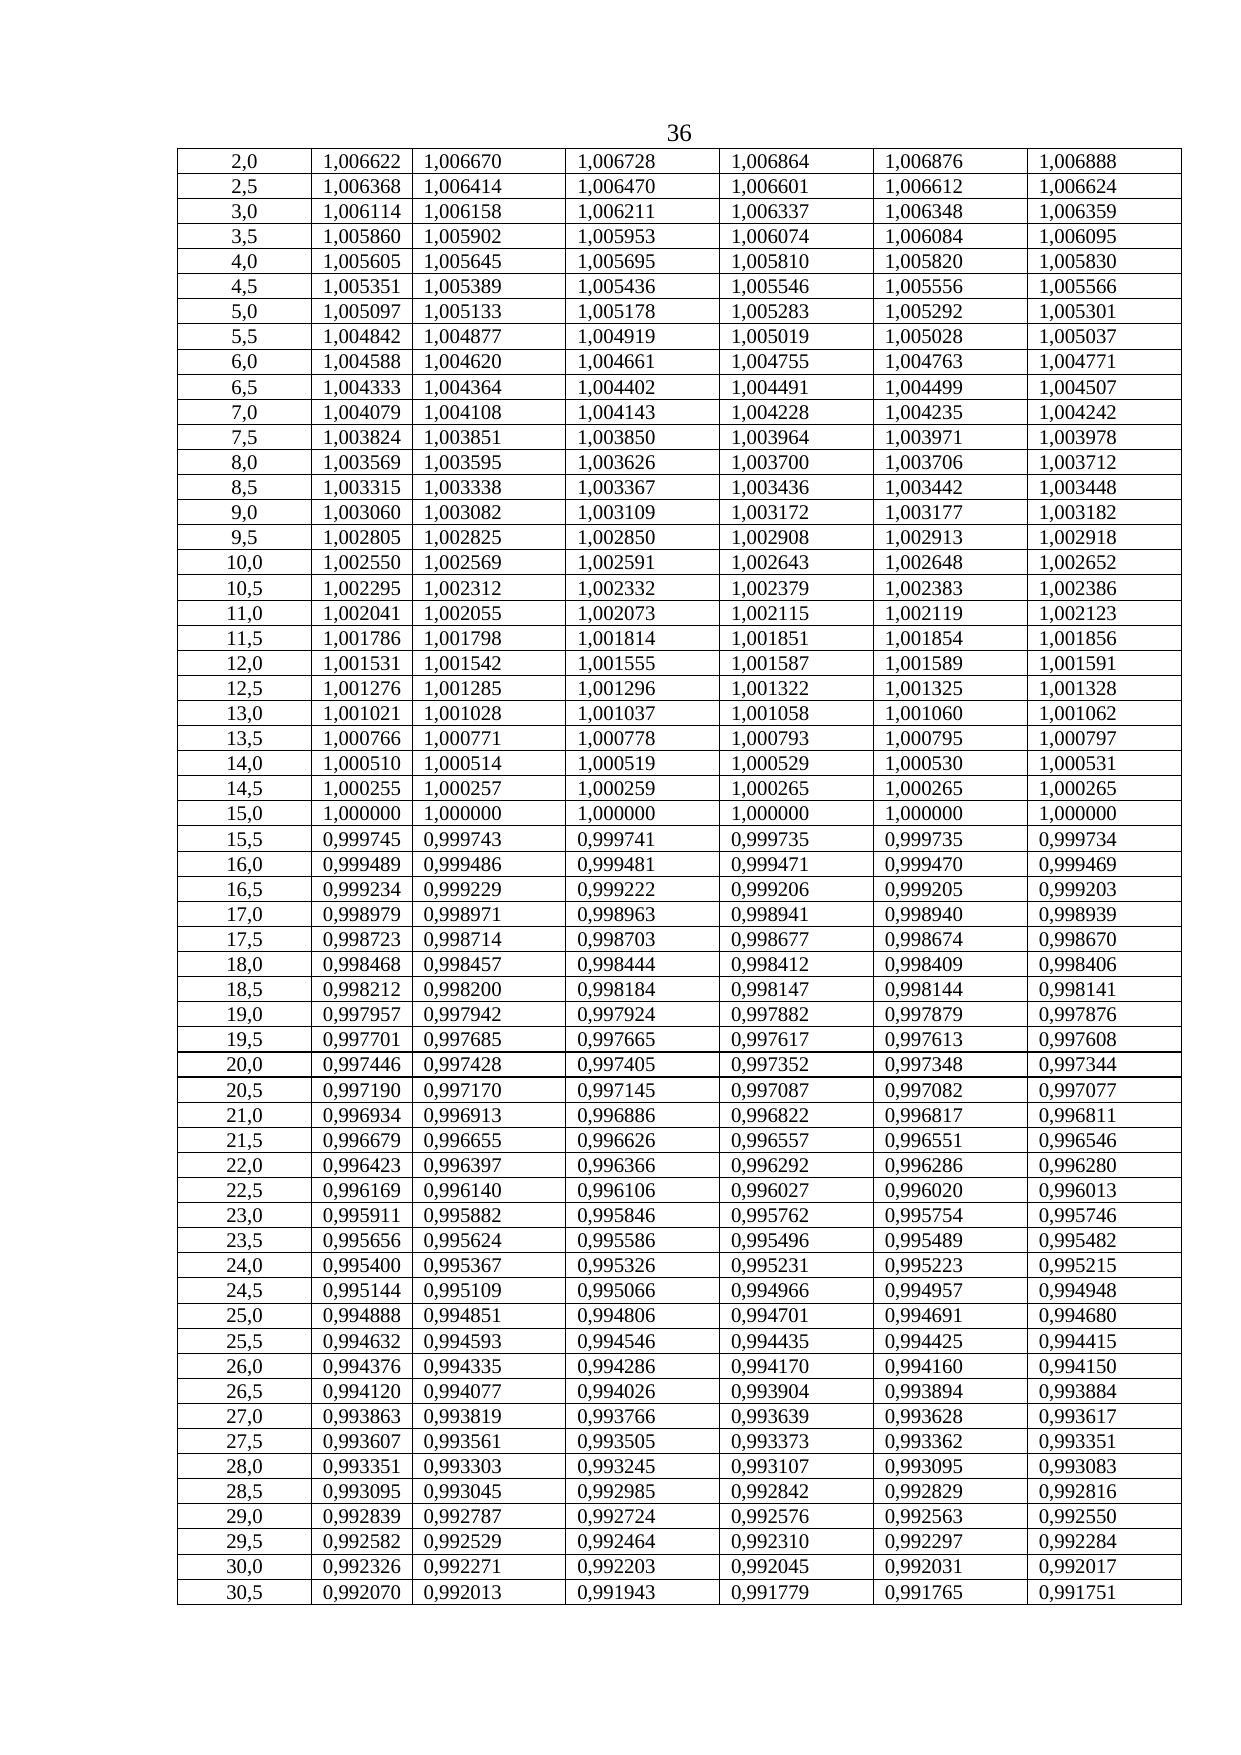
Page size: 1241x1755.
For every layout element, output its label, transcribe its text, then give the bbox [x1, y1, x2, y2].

table_cell 0,992582 [312, 1529, 412, 1553]
table_cell 0,992787 [413, 1504, 565, 1528]
table_cell 1,001856 [1028, 626, 1181, 650]
table_cell 1,004079 [312, 400, 412, 424]
table_cell 0,995754 [874, 1203, 1027, 1227]
table_cell 29,0 [178, 1504, 311, 1528]
table_cell 0,999489 [312, 852, 412, 876]
table_cell 16,5 [178, 877, 311, 901]
table_cell 1,006728 [566, 149, 719, 173]
table_cell 1,000265 [1028, 776, 1181, 800]
table_cell 0,994593 [413, 1329, 565, 1353]
table_cell 0,999205 [874, 877, 1027, 901]
table_cell 0,996292 [720, 1153, 873, 1177]
table_cell 24,5 [178, 1278, 311, 1302]
table_cell 0,993095 [874, 1454, 1027, 1478]
table_cell 0,995846 [566, 1203, 719, 1227]
table_cell 1,006414 [413, 174, 565, 198]
table_cell 16,0 [178, 852, 311, 876]
table_cell 0,994077 [413, 1379, 565, 1403]
table_cell 1,004620 [413, 350, 565, 373]
table_cell 1,000257 [413, 776, 565, 800]
table_cell 1,003700 [720, 450, 873, 474]
table_cell 30,0 [178, 1555, 311, 1578]
table_cell 0,992842 [720, 1479, 873, 1503]
table_cell 1,000795 [874, 726, 1027, 750]
table_cell 1,003595 [413, 450, 565, 474]
table_cell 0,995586 [566, 1228, 719, 1252]
table_cell 0,999481 [566, 852, 719, 876]
table_cell 1,002332 [566, 575, 719, 599]
table_cell 1,005292 [874, 299, 1027, 323]
table_cell 1,005810 [720, 249, 873, 273]
table_cell 0,996934 [312, 1103, 412, 1127]
table_cell 1,004877 [413, 324, 565, 348]
table_cell 0,992203 [566, 1555, 719, 1578]
table_cell 1,000265 [720, 776, 873, 800]
table_cell 0,996886 [566, 1103, 719, 1127]
table_cell 18,5 [178, 977, 311, 1001]
table_cell 0,992550 [1028, 1504, 1181, 1528]
table_cell 1,002569 [413, 550, 565, 574]
table_cell 27,5 [178, 1429, 311, 1453]
table_cell 1,000529 [720, 751, 873, 775]
table_cell 1,000000 [720, 801, 873, 825]
table_cell 1,006624 [1028, 174, 1181, 198]
table_cell 0,997701 [312, 1027, 412, 1051]
table_cell 1,004499 [874, 375, 1027, 399]
table_cell 0,993819 [413, 1404, 565, 1428]
table_cell 1,000265 [874, 776, 1027, 800]
table_cell 1,003448 [1028, 475, 1181, 499]
table_cell 0,993561 [413, 1429, 565, 1453]
table_cell 0,998963 [566, 902, 719, 926]
table_cell 1,000514 [413, 751, 565, 775]
table_cell 0,994546 [566, 1329, 719, 1353]
table_cell 1,002591 [566, 550, 719, 574]
table_cell 19,0 [178, 1002, 311, 1026]
table_cell 1,006876 [874, 149, 1027, 173]
table_cell 1,002805 [312, 525, 412, 549]
table_cell 1,004588 [312, 350, 412, 373]
table_cell 0,998979 [312, 902, 412, 926]
table_cell 0,996655 [413, 1128, 565, 1152]
table_cell 0,996913 [413, 1103, 565, 1127]
table_cell 0,999229 [413, 877, 565, 901]
table_cell 1,003851 [413, 425, 565, 449]
table_cell 0,998144 [874, 977, 1027, 1001]
table_cell 0,995231 [720, 1253, 873, 1277]
table_cell 1,005830 [1028, 249, 1181, 273]
table_cell 1,003338 [413, 475, 565, 499]
table_cell 22,5 [178, 1178, 311, 1202]
table_cell 1,005028 [874, 324, 1027, 348]
table_cell 0,998714 [413, 927, 565, 951]
table_cell 1,006368 [312, 174, 412, 198]
table_cell 1,004755 [720, 350, 873, 373]
table_cell 1,003824 [312, 425, 412, 449]
table_cell 0,991779 [720, 1580, 873, 1604]
table_cell 0,997613 [874, 1027, 1027, 1051]
table_cell 1,003060 [312, 500, 412, 524]
table_cell 0,992724 [566, 1504, 719, 1528]
table_cell 13,0 [178, 701, 311, 725]
table_cell 22,0 [178, 1153, 311, 1177]
table_cell 1,004228 [720, 400, 873, 424]
table_cell 1,004235 [874, 400, 1027, 424]
table_cell 0,996013 [1028, 1178, 1181, 1202]
table_cell 1,002295 [312, 575, 412, 599]
table_cell 0,995367 [413, 1253, 565, 1277]
table_cell 0,998677 [720, 927, 873, 951]
table_cell 0,994701 [720, 1304, 873, 1327]
table_cell 0,999234 [312, 877, 412, 901]
table_cell 0,998971 [413, 902, 565, 926]
table_cell 9,0 [178, 500, 311, 524]
table_cell 1,006095 [1028, 224, 1181, 248]
table_cell 10,5 [178, 575, 311, 599]
table_cell 0,993628 [874, 1404, 1027, 1428]
table_cell 0,995223 [874, 1253, 1027, 1277]
table_cell 1,000259 [566, 776, 719, 800]
table_cell 1,001786 [312, 626, 412, 650]
table_cell 1,005019 [720, 324, 873, 348]
table_cell 0,993884 [1028, 1379, 1181, 1403]
table_cell 0,995326 [566, 1253, 719, 1277]
table_cell 0,998703 [566, 927, 719, 951]
table_cell 0,993245 [566, 1454, 719, 1478]
table_cell 1,001325 [874, 676, 1027, 700]
table_cell 0,992013 [413, 1580, 565, 1604]
table_cell 1,001322 [720, 676, 873, 700]
table_cell 0,999471 [720, 852, 873, 876]
table_cell 0,993766 [566, 1404, 719, 1428]
table_cell 0,998184 [566, 977, 719, 1001]
table_cell 1,000771 [413, 726, 565, 750]
table_cell 0,997344 [1028, 1053, 1181, 1076]
table_cell 0,997170 [413, 1078, 565, 1102]
table_cell 1,005097 [312, 299, 412, 323]
table_cell 1,003569 [312, 450, 412, 474]
table_cell 1,001814 [566, 626, 719, 650]
table_cell 0,999734 [1028, 826, 1181, 851]
table_cell 7,5 [178, 425, 311, 449]
table_cell 1,004491 [720, 375, 873, 399]
table_cell 0,995496 [720, 1228, 873, 1252]
table_cell 14,0 [178, 751, 311, 775]
table_cell 1,006158 [413, 199, 565, 223]
table_cell 24,0 [178, 1253, 311, 1277]
table_cell 1,004143 [566, 400, 719, 424]
table_cell 0,995762 [720, 1203, 873, 1227]
table_cell 1,001037 [566, 701, 719, 725]
table_cell 0,998412 [720, 952, 873, 976]
table_cell 0,996140 [413, 1178, 565, 1202]
table_cell 1,006348 [874, 199, 1027, 223]
table_cell 0,996557 [720, 1128, 873, 1152]
table_cell 1,005178 [566, 299, 719, 323]
table_cell 1,006211 [566, 199, 719, 223]
table_cell 20,0 [178, 1053, 311, 1076]
table_cell 0,994026 [566, 1379, 719, 1403]
table_cell 1,006864 [720, 149, 873, 173]
table_cell 0,996366 [566, 1153, 719, 1177]
table_cell 13,5 [178, 726, 311, 750]
table_cell 1,002041 [312, 601, 412, 624]
table_cell 0,994435 [720, 1329, 873, 1353]
table_cell 1,002123 [1028, 601, 1181, 624]
table_cell 0,991751 [1028, 1580, 1181, 1604]
table_cell 0,999735 [874, 826, 1027, 851]
table_cell 1,003436 [720, 475, 873, 499]
table_cell 0,999486 [413, 852, 565, 876]
table_cell 0,995215 [1028, 1253, 1181, 1277]
table_cell 21,5 [178, 1128, 311, 1152]
table_cell 0,997608 [1028, 1027, 1181, 1051]
table_cell 0,998674 [874, 927, 1027, 951]
table_cell 1,006601 [720, 174, 873, 198]
table_cell 0,991943 [566, 1580, 719, 1604]
table_cell 1,001060 [874, 701, 1027, 725]
table_cell 0,997082 [874, 1078, 1027, 1102]
table_cell 10,0 [178, 550, 311, 574]
table_cell 1,000000 [312, 801, 412, 825]
table_cell 28,5 [178, 1479, 311, 1503]
table_cell 1,001058 [720, 701, 873, 725]
table_cell 1,001021 [312, 701, 412, 725]
table_cell 0,994150 [1028, 1354, 1181, 1378]
table_cell 0,996679 [312, 1128, 412, 1152]
table_cell 0,997957 [312, 1002, 412, 1026]
table_cell 0,992017 [1028, 1555, 1181, 1578]
table_cell 1,005556 [874, 274, 1027, 298]
table_cell 0,992297 [874, 1529, 1027, 1553]
table_cell 1,001851 [720, 626, 873, 650]
table_cell 1,005860 [312, 224, 412, 248]
table_cell 0,995066 [566, 1278, 719, 1302]
table_cell 1,003706 [874, 450, 1027, 474]
table_cell 23,5 [178, 1228, 311, 1252]
table_cell 1,005605 [312, 249, 412, 273]
table_cell 0,997879 [874, 1002, 1027, 1026]
table_cell 2,5 [178, 174, 311, 198]
table_cell 0,994286 [566, 1354, 719, 1378]
table_cell 0,992563 [874, 1504, 1027, 1528]
table_cell 0,992070 [312, 1580, 412, 1604]
table_cell 6,0 [178, 350, 311, 373]
table_cell 28,0 [178, 1454, 311, 1478]
table_cell 1,002908 [720, 525, 873, 549]
table_cell 0,994966 [720, 1278, 873, 1302]
table_cell 0,993351 [312, 1454, 412, 1478]
table_cell 1,004108 [413, 400, 565, 424]
table_cell 0,995882 [413, 1203, 565, 1227]
table_cell 25,5 [178, 1329, 311, 1353]
table_cell 0,995911 [312, 1203, 412, 1227]
table_cell 0,993505 [566, 1429, 719, 1453]
table_cell 1,004364 [413, 375, 565, 399]
table_cell 0,994888 [312, 1304, 412, 1327]
table_cell 1,005566 [1028, 274, 1181, 298]
table_cell 1,001591 [1028, 651, 1181, 675]
table_cell 0,998723 [312, 927, 412, 951]
table_cell 1,000766 [312, 726, 412, 750]
table_cell 1,004507 [1028, 375, 1181, 399]
table_cell 1,005389 [413, 274, 565, 298]
table_cell 6,5 [178, 375, 311, 399]
table_cell 0,994425 [874, 1329, 1027, 1353]
table_cell 1,005645 [413, 249, 565, 273]
table_cell 0,996822 [720, 1103, 873, 1127]
table_cell 0,997190 [312, 1078, 412, 1102]
table_cell 1,001062 [1028, 701, 1181, 725]
table_cell 1,002643 [720, 550, 873, 574]
table_cell 0,996286 [874, 1153, 1027, 1177]
table_cell 4,5 [178, 274, 311, 298]
table_cell 11,5 [178, 626, 311, 650]
table_cell 0,992816 [1028, 1479, 1181, 1503]
table_cell 0,998444 [566, 952, 719, 976]
table_cell 0,993303 [413, 1454, 565, 1478]
table_cell 1,001028 [413, 701, 565, 725]
table_cell 0,996626 [566, 1128, 719, 1152]
table_cell 1,001285 [413, 676, 565, 700]
table_cell 0,996280 [1028, 1153, 1181, 1177]
table_cell 1,002550 [312, 550, 412, 574]
table_cell 0,993362 [874, 1429, 1027, 1453]
table_cell 1,001587 [720, 651, 873, 675]
table_cell 0,997685 [413, 1027, 565, 1051]
table_cell 0,997924 [566, 1002, 719, 1026]
table_cell 0,996169 [312, 1178, 412, 1202]
table_cell 1,001542 [413, 651, 565, 675]
table_cell 1,000531 [1028, 751, 1181, 775]
table_cell 0,994376 [312, 1354, 412, 1378]
table_cell 0,996020 [874, 1178, 1027, 1202]
table_cell 0,993617 [1028, 1404, 1181, 1428]
table_cell 1,004242 [1028, 400, 1181, 424]
table_cell 0,994691 [874, 1304, 1027, 1327]
table_cell 0,992284 [1028, 1529, 1181, 1553]
table_cell 1,003367 [566, 475, 719, 499]
table_cell 0,998670 [1028, 927, 1181, 951]
table_cell 3,5 [178, 224, 311, 248]
table_cell 0,997145 [566, 1078, 719, 1102]
table_cell 1,006888 [1028, 149, 1181, 173]
table_cell 1,003442 [874, 475, 1027, 499]
table_cell 0,994806 [566, 1304, 719, 1327]
table_cell 17,5 [178, 927, 311, 951]
table_cell 15,5 [178, 826, 311, 851]
table_cell 0,992271 [413, 1555, 565, 1578]
table_cell 1,002383 [874, 575, 1027, 599]
table_cell 1,002119 [874, 601, 1027, 624]
table_cell 1,002115 [720, 601, 873, 624]
table_cell 1,006622 [312, 149, 412, 173]
table_cell 0,996027 [720, 1178, 873, 1202]
table_cell 0,993045 [413, 1479, 565, 1503]
table_cell 0,998200 [413, 977, 565, 1001]
table_cell 12,5 [178, 676, 311, 700]
table_cell 1,000793 [720, 726, 873, 750]
table_cell 0,997077 [1028, 1078, 1181, 1102]
table_cell 18,0 [178, 952, 311, 976]
table_cell 1,005902 [413, 224, 565, 248]
table_cell 0,992464 [566, 1529, 719, 1553]
table_cell 1,005283 [720, 299, 873, 323]
table_cell 0,994160 [874, 1354, 1027, 1378]
table_cell 1,001296 [566, 676, 719, 700]
table_cell 0,996423 [312, 1153, 412, 1177]
table_cell 0,994948 [1028, 1278, 1181, 1302]
table_cell 0,998939 [1028, 902, 1181, 926]
table_cell 20,5 [178, 1078, 311, 1102]
table_cell 11,0 [178, 601, 311, 624]
table_cell 1,000000 [566, 801, 719, 825]
table_cell 1,006114 [312, 199, 412, 223]
table_cell 0,998941 [720, 902, 873, 926]
table_cell 1,005301 [1028, 299, 1181, 323]
table_cell 1,003082 [413, 500, 565, 524]
table_cell 0,999469 [1028, 852, 1181, 876]
table_cell 0,992529 [413, 1529, 565, 1553]
table_cell 1,003850 [566, 425, 719, 449]
table_cell 12,0 [178, 651, 311, 675]
table_cell 1,001555 [566, 651, 719, 675]
table_cell 1,001328 [1028, 676, 1181, 700]
table_cell 1,004763 [874, 350, 1027, 373]
table_cell 1,006074 [720, 224, 873, 248]
table_cell 0,997087 [720, 1078, 873, 1102]
table_cell 0,999745 [312, 826, 412, 851]
table_cell 0,998141 [1028, 977, 1181, 1001]
table_cell 0,998406 [1028, 952, 1181, 976]
table_cell 8,0 [178, 450, 311, 474]
table_cell 0,999222 [566, 877, 719, 901]
table_cell 1,003712 [1028, 450, 1181, 474]
table_cell 1,006337 [720, 199, 873, 223]
table_cell 1,004402 [566, 375, 719, 399]
table_cell 1,001798 [413, 626, 565, 650]
table_cell 1,005351 [312, 274, 412, 298]
table_cell 4,0 [178, 249, 311, 273]
table_cell 3,0 [178, 199, 311, 223]
table_cell 1,003626 [566, 450, 719, 474]
table_cell 1,000000 [1028, 801, 1181, 825]
table_cell 0,994957 [874, 1278, 1027, 1302]
table_cell 1,005436 [566, 274, 719, 298]
table_cell 0,993607 [312, 1429, 412, 1453]
table_cell 0,993904 [720, 1379, 873, 1403]
table_cell 0,999203 [1028, 877, 1181, 901]
table_cell 0,998409 [874, 952, 1027, 976]
table_cell 1,000510 [312, 751, 412, 775]
table_cell 1,006084 [874, 224, 1027, 248]
table_cell 0,994120 [312, 1379, 412, 1403]
table_cell 0,995624 [413, 1228, 565, 1252]
table_cell 0,999735 [720, 826, 873, 851]
table_cell 1,005695 [566, 249, 719, 273]
table_cell 29,5 [178, 1529, 311, 1553]
table_cell 26,0 [178, 1354, 311, 1378]
table_cell 1,002913 [874, 525, 1027, 549]
table_cell 0,994415 [1028, 1329, 1181, 1353]
table_cell 0,999741 [566, 826, 719, 851]
table_cell 1,004919 [566, 324, 719, 348]
table_cell 5,5 [178, 324, 311, 348]
table_cell 0,993083 [1028, 1454, 1181, 1478]
table_cell 25,0 [178, 1304, 311, 1327]
table_cell 0,993894 [874, 1379, 1027, 1403]
table_cell 1,003172 [720, 500, 873, 524]
table_cell 1,002648 [874, 550, 1027, 574]
table_cell 1,000797 [1028, 726, 1181, 750]
table_cell 0,997348 [874, 1053, 1027, 1076]
table_cell 0,996397 [413, 1153, 565, 1177]
table_cell 1,005037 [1028, 324, 1181, 348]
table_cell 1,005133 [413, 299, 565, 323]
table_cell 1,001531 [312, 651, 412, 675]
table_cell 0,992829 [874, 1479, 1027, 1503]
table_cell 30,5 [178, 1580, 311, 1604]
table_cell 0,994170 [720, 1354, 873, 1378]
table_cell 8,5 [178, 475, 311, 499]
table_cell 15,0 [178, 801, 311, 825]
table_cell 0,997876 [1028, 1002, 1181, 1026]
table_cell 0,993107 [720, 1454, 873, 1478]
table_cell 0,993863 [312, 1404, 412, 1428]
table_cell 0,993373 [720, 1429, 873, 1453]
table_cell 1,004661 [566, 350, 719, 373]
table_cell 1,003964 [720, 425, 873, 449]
table_cell 0,992576 [720, 1504, 873, 1528]
table_cell 27,0 [178, 1404, 311, 1428]
table_cell 0,999743 [413, 826, 565, 851]
table_cell 19,5 [178, 1027, 311, 1051]
table_cell 0,995482 [1028, 1228, 1181, 1252]
table_cell 5,0 [178, 299, 311, 323]
table_cell 0,999470 [874, 852, 1027, 876]
table_cell 1,006359 [1028, 199, 1181, 223]
table_cell 0,998468 [312, 952, 412, 976]
table_cell 0,992310 [720, 1529, 873, 1553]
table_cell 0,997942 [413, 1002, 565, 1026]
table_cell 1,002055 [413, 601, 565, 624]
table_cell 1,002073 [566, 601, 719, 624]
table_cell 1,000000 [874, 801, 1027, 825]
table_cell 1,003971 [874, 425, 1027, 449]
table_cell 0,997665 [566, 1027, 719, 1051]
table_cell 1,000519 [566, 751, 719, 775]
table_cell 0,995400 [312, 1253, 412, 1277]
table_cell 1,006670 [413, 149, 565, 173]
table_cell 1,000255 [312, 776, 412, 800]
table_cell 0,997446 [312, 1053, 412, 1076]
table_cell 1,003182 [1028, 500, 1181, 524]
table_cell 1,006470 [566, 174, 719, 198]
table_cell 0,997617 [720, 1027, 873, 1051]
table_cell 0,994335 [413, 1354, 565, 1378]
table_cell 0,998940 [874, 902, 1027, 926]
table_cell 1,001854 [874, 626, 1027, 650]
table_cell 1,002652 [1028, 550, 1181, 574]
table_cell 0,993095 [312, 1479, 412, 1503]
table_cell 9,5 [178, 525, 311, 549]
table_cell 0,994680 [1028, 1304, 1181, 1327]
table_cell 0,992045 [720, 1555, 873, 1578]
table_cell 26,5 [178, 1379, 311, 1403]
table_cell 1,004771 [1028, 350, 1181, 373]
table_cell 1,001589 [874, 651, 1027, 675]
table_cell 1,003978 [1028, 425, 1181, 449]
table_cell 0,998212 [312, 977, 412, 1001]
table_cell 2,0 [178, 149, 311, 173]
table_cell 0,991765 [874, 1580, 1027, 1604]
table_cell 0,995656 [312, 1228, 412, 1252]
table_cell 0,995144 [312, 1278, 412, 1302]
table_cell 1,003109 [566, 500, 719, 524]
table_cell 1,005546 [720, 274, 873, 298]
table_cell 0,994632 [312, 1329, 412, 1353]
table_cell 1,002379 [720, 575, 873, 599]
table_cell 1,005953 [566, 224, 719, 248]
table_cell 0,993639 [720, 1404, 873, 1428]
table_cell 0,997352 [720, 1053, 873, 1076]
table_cell 0,997428 [413, 1053, 565, 1076]
table_cell 0,998147 [720, 977, 873, 1001]
table_cell 1,006612 [874, 174, 1027, 198]
table_cell 1,003177 [874, 500, 1027, 524]
table_cell 0,992985 [566, 1479, 719, 1503]
table_cell 1,000530 [874, 751, 1027, 775]
table_cell 7,0 [178, 400, 311, 424]
table_cell 0,992031 [874, 1555, 1027, 1578]
table_cell 0,997882 [720, 1002, 873, 1026]
table_cell 0,995109 [413, 1278, 565, 1302]
table_cell 1,002386 [1028, 575, 1181, 599]
table_cell 1,004333 [312, 375, 412, 399]
table_cell 1,002850 [566, 525, 719, 549]
table_cell 1,005820 [874, 249, 1027, 273]
table_cell 1,002312 [413, 575, 565, 599]
table_cell 0,992839 [312, 1504, 412, 1528]
table_cell 14,5 [178, 776, 311, 800]
table_cell 1,002825 [413, 525, 565, 549]
table_cell 0,996817 [874, 1103, 1027, 1127]
table_cell 0,996551 [874, 1128, 1027, 1152]
table_cell 1,004842 [312, 324, 412, 348]
table_cell 0,999206 [720, 877, 873, 901]
table_cell 0,992326 [312, 1555, 412, 1578]
table_cell 0,997405 [566, 1053, 719, 1076]
table_cell 0,993351 [1028, 1429, 1181, 1453]
table_cell 0,994851 [413, 1304, 565, 1327]
table_cell 0,996106 [566, 1178, 719, 1202]
table_cell 1,000778 [566, 726, 719, 750]
table_cell 0,996811 [1028, 1103, 1181, 1127]
table_cell 0,996546 [1028, 1128, 1181, 1152]
table_cell 23,0 [178, 1203, 311, 1227]
table_cell 0,995746 [1028, 1203, 1181, 1227]
table_cell 1,002918 [1028, 525, 1181, 549]
table_cell 0,998457 [413, 952, 565, 976]
table_cell 17,0 [178, 902, 311, 926]
table_cell 21,0 [178, 1103, 311, 1127]
table_cell 1,000000 [413, 801, 565, 825]
table_cell 1,003315 [312, 475, 412, 499]
table_cell 0,995489 [874, 1228, 1027, 1252]
table_cell 1,001276 [312, 676, 412, 700]
